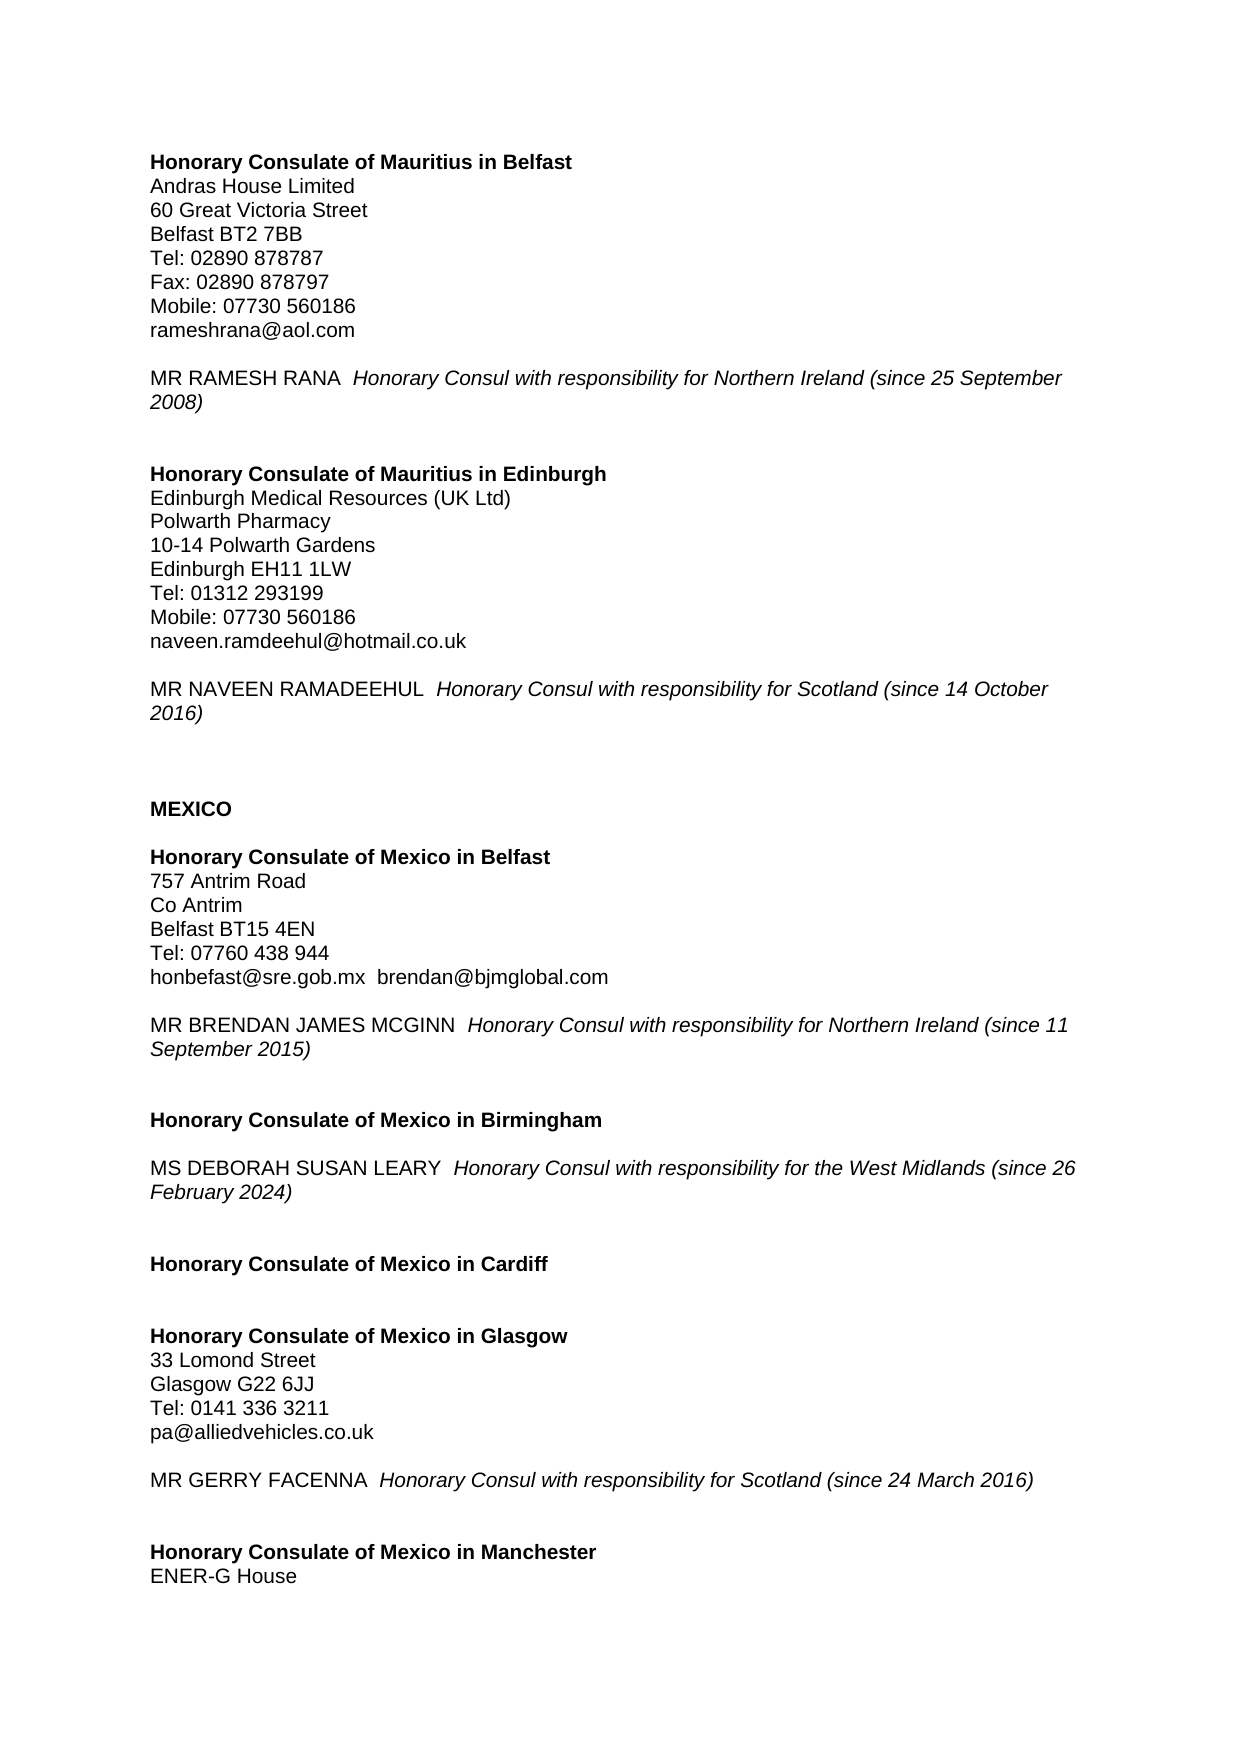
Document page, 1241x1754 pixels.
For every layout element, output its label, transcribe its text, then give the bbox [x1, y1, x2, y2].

text Fax: 02890 878797 [150, 270, 1090, 294]
text Honorary Consulate of Mexico in Birmingham [150, 1108, 1090, 1132]
text pa@alliedvehicles.co.uk [150, 1420, 1090, 1444]
text Edinburgh EH11 1LW [150, 557, 1090, 581]
text Edinburgh Medical Resources (UK Ltd) [150, 485, 1090, 509]
text Co Antrim [150, 893, 1090, 917]
text Honorary Consulate of Mexico in Manchester [150, 1539, 1090, 1563]
text 60 Great Victoria Street [150, 198, 1090, 222]
text Honorary Consulate of Mauritius in Belfast [150, 150, 1090, 174]
text naveen.ramdeehul@hotmail.co.uk [150, 629, 1090, 653]
text MR BRENDAN JAMES MCGINN Honorary Consul with responsibility for Northern Ireland (since 11 September 2015) [150, 1012, 1090, 1060]
text ENER-G House [150, 1563, 1090, 1587]
text MEXICO [150, 797, 1090, 821]
text honbefast@sre.gob.mx brendan@bjmglobal.com [150, 964, 1090, 988]
text Glasgow G22 6JJ [150, 1372, 1090, 1396]
text MR GERRY FACENNA Honorary Consul with responsibility for Scotland (since 24 March 2016) [150, 1468, 1090, 1492]
text MR NAVEEN RAMADEEHUL Honorary Consul with responsibility for Scotland (since 14 October 2016) [150, 677, 1090, 725]
text Andras House Limited [150, 174, 1090, 198]
text Tel: 0141 336 3211 [150, 1396, 1090, 1420]
text Polwarth Pharmacy [150, 509, 1090, 533]
text 10-14 Polwarth Gardens [150, 533, 1090, 557]
text MS DEBORAH SUSAN LEARY Honorary Consul with responsibility for the West Midlands (since 26 February 2024) [150, 1156, 1090, 1204]
text MR RAMESH RANA Honorary Consul with responsibility for Northern Ireland (since 25 September 2008) [150, 366, 1090, 413]
text Honorary Consulate of Mexico in Glasgow [150, 1324, 1090, 1348]
text Honorary Consulate of Mexico in Cardiff [150, 1252, 1090, 1276]
text rameshrana@aol.com [150, 318, 1090, 342]
text 33 Lomond Street [150, 1348, 1090, 1372]
text Belfast BT15 4EN [150, 917, 1090, 941]
text 757 Antrim Road [150, 869, 1090, 893]
text Honorary Consulate of Mauritius in Edinburgh [150, 461, 1090, 485]
text Tel: 02890 878787 [150, 246, 1090, 270]
text Tel: 01312 293199 [150, 581, 1090, 605]
text Belfast BT2 7BB [150, 222, 1090, 246]
text Honorary Consulate of Mexico in Belfast [150, 845, 1090, 869]
text Mobile: 07730 560186 [150, 605, 1090, 629]
text Tel: 07760 438 944 [150, 941, 1090, 964]
text Mobile: 07730 560186 [150, 294, 1090, 318]
